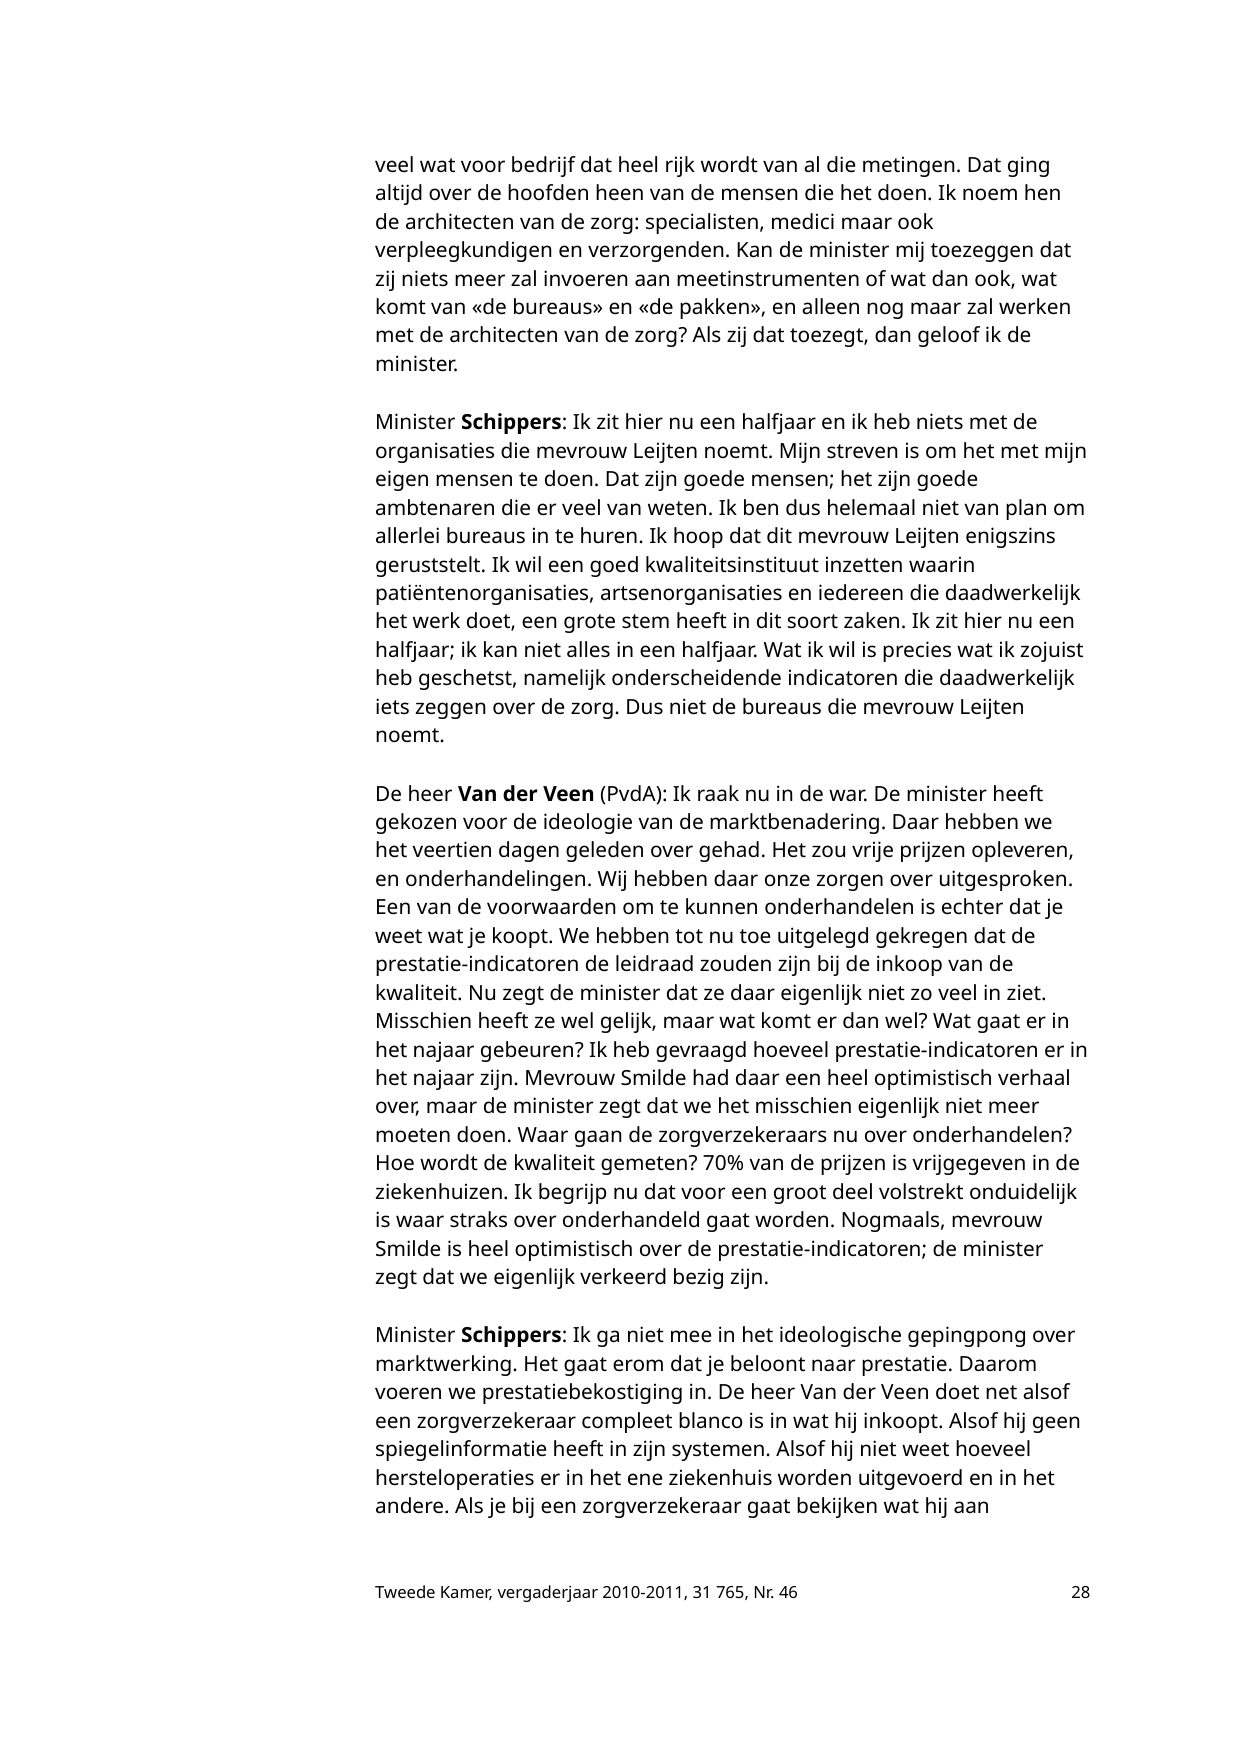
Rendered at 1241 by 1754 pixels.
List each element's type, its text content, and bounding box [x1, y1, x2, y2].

text De heer Van der Veen (PvdA): Ik raak nu in de war. De minister heeft gekozen voor de ideologie van de marktbenadering. Daar hebben we het veertien dagen geleden over gehad. Het zou vrije prijzen opleveren, en onderhandelingen. Wij hebben daar onze zorgen over uitgesproken. Een van de voorwaarden om te kunnen onderhandelen is echter dat je weet wat je koopt. We hebben tot nu toe uitgelegd gekregen dat de prestatie-indicatoren de leidraad zouden zijn bij de inkoop van de kwaliteit. Nu zegt de minister dat ze daar eigenlijk niet zo veel in ziet. Misschien heeft ze wel gelijk, maar wat komt er dan wel? Wat gaat er in het najaar gebeuren? Ik heb gevraagd hoeveel prestatie-indicatoren er in het najaar zijn. Mevrouw Smilde had daar een heel optimistisch verhaal over, maar de minister zegt dat we het misschien eigenlijk niet meer moeten doen. Waar gaan de zorgverzekeraars nu over onderhandelen? Hoe wordt de kwaliteit gemeten? 70% van de prijzen is vrijgegeven in de ziekenhuizen. Ik begrijp nu dat voor een groot deel volstrekt onduidelijk is waar straks over onderhandeld gaat worden. Nogmaals, mevrouw Smilde is heel optimistisch over de prestatie-indicatoren; de minister zegt dat we eigenlijk verkeerd bezig zijn. [375, 779, 1090, 1291]
text Minister Schippers: Ik zit hier nu een halfjaar en ik heb niets met de organisaties die mevrouw Leijten noemt. Mijn streven is om het met mijn eigen mensen te doen. Dat zijn goede mensen; het zijn goede ambtenaren die er veel van weten. Ik ben dus helemaal niet van plan om allerlei bureaus in te huren. Ik hoop dat dit mevrouw Leijten enigszins geruststelt. Ik wil een goed kwaliteitsinstituut inzetten waarin patiëntenorganisaties, artsenorganisaties en iedereen die daadwerkelijk het werk doet, een grote stem heeft in dit soort zaken. Ik zit hier nu een halfjaar; ik kan niet alles in een halfjaar. Wat ik wil is precies wat ik zojuist heb geschetst, namelijk onderscheidende indicatoren die daadwerkelijk iets zeggen over de zorg. Dus niet de bureaus die mevrouw Leijten noemt. [375, 407, 1090, 749]
text Minister Schippers: Ik ga niet mee in het ideologische gepingpong over marktwerking. Het gaat erom dat je beloont naar prestatie. Daarom voeren we prestatiebekostiging in. De heer Van der Veen doet net alsof een zorgverzekeraar compleet blanco is in wat hij inkoopt. Alsof hij geen spiegelinformatie heeft in zijn systemen. Alsof hij niet weet hoeveel hersteloperaties er in het ene ziekenhuis worden uitgevoerd en in het andere. Als je bij een zorgverzekeraar gaat bekijken wat hij aan [375, 1321, 1090, 1520]
text veel wat voor bedrijf dat heel rijk wordt van al die metingen. Dat ging altijd over de hoofden heen van de mensen die het doen. Ik noem hen de architecten van de zorg: specialisten, medici maar ook verpleegkundigen en verzorgenden. Kan de minister mij toezeggen dat zij niets meer zal invoeren aan meetinstrumenten of wat dan ook, wat komt van «de bureaus» en «de pakken», en alleen nog maar zal werken met de architecten van de zorg? Als zij dat toezegt, dan geloof ik de minister. [375, 150, 1090, 377]
